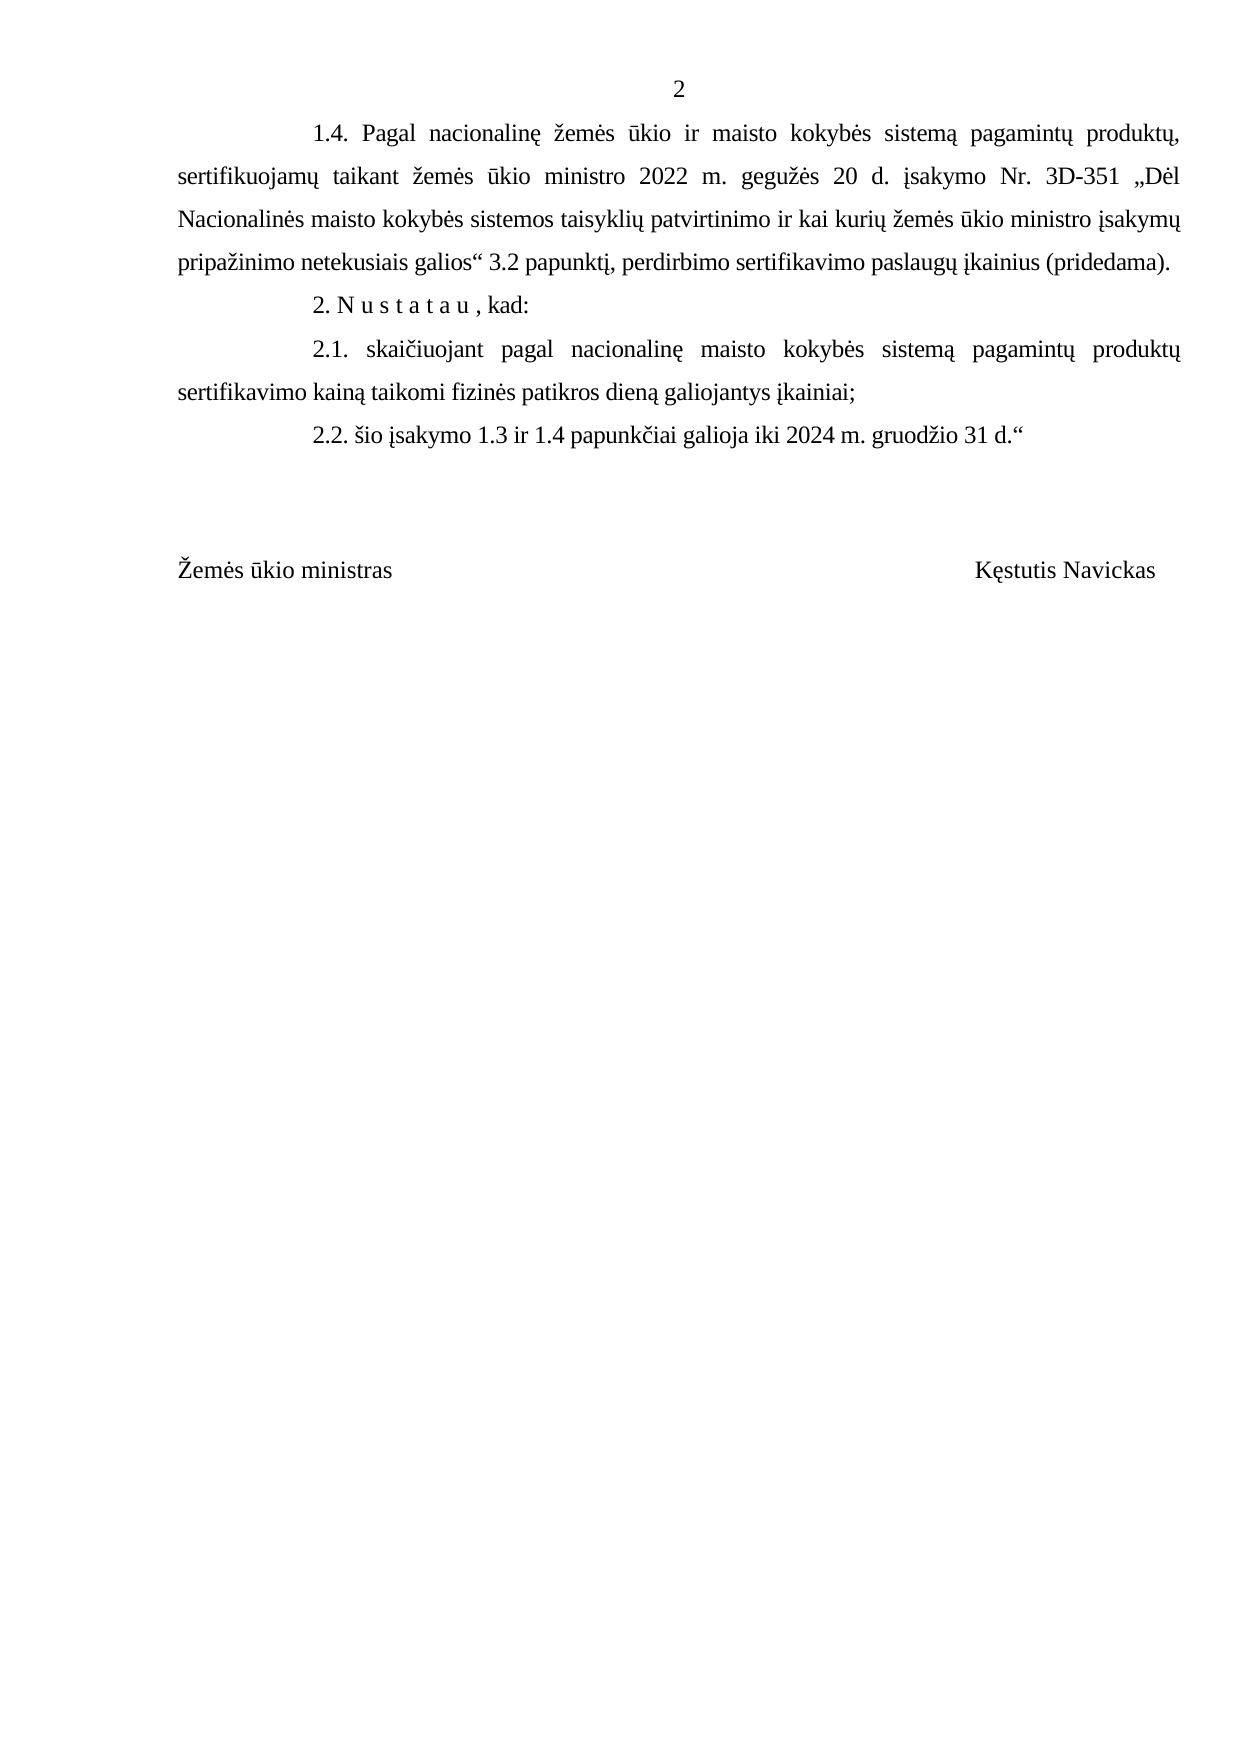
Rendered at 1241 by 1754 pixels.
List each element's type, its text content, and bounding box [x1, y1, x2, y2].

text Žemės ūkio ministras Kęstutis Navickas [177, 555, 1181, 584]
text 2.1. skaičiuojant pagal nacionalinę maisto kokybės sistemą pagamintų produktų sertifikavimo kainą taikomi fizinės patikros dieną galiojantys įkainiai; [177, 334, 1181, 406]
text 2.2. šio įsakymo 1.3 ir 1.4 papunkčiai galioja iki 2024 m. gruodžio 31 d.“ [177, 420, 1181, 449]
text 2. Nustatau, kad: [177, 291, 1181, 319]
text 1.4. Pagal nacionalinę žemės ūkio ir maisto kokybės sistemą pagamintų produktų, sertifikuojamų taikant žemės ūkio ministro 2022 m. gegužės 20 d. įsakymo Nr. 3D-351 „Dėl Nacionalinės maisto kokybės sistemos taisyklių patvirtinimo ir kai kurių žemės ūkio ministro įsakymų pripažinimo netekusiais galios“ 3.2 papunktį, perdirbimo sertifikavimo paslaugų įkainius (pridedama). [177, 118, 1181, 276]
